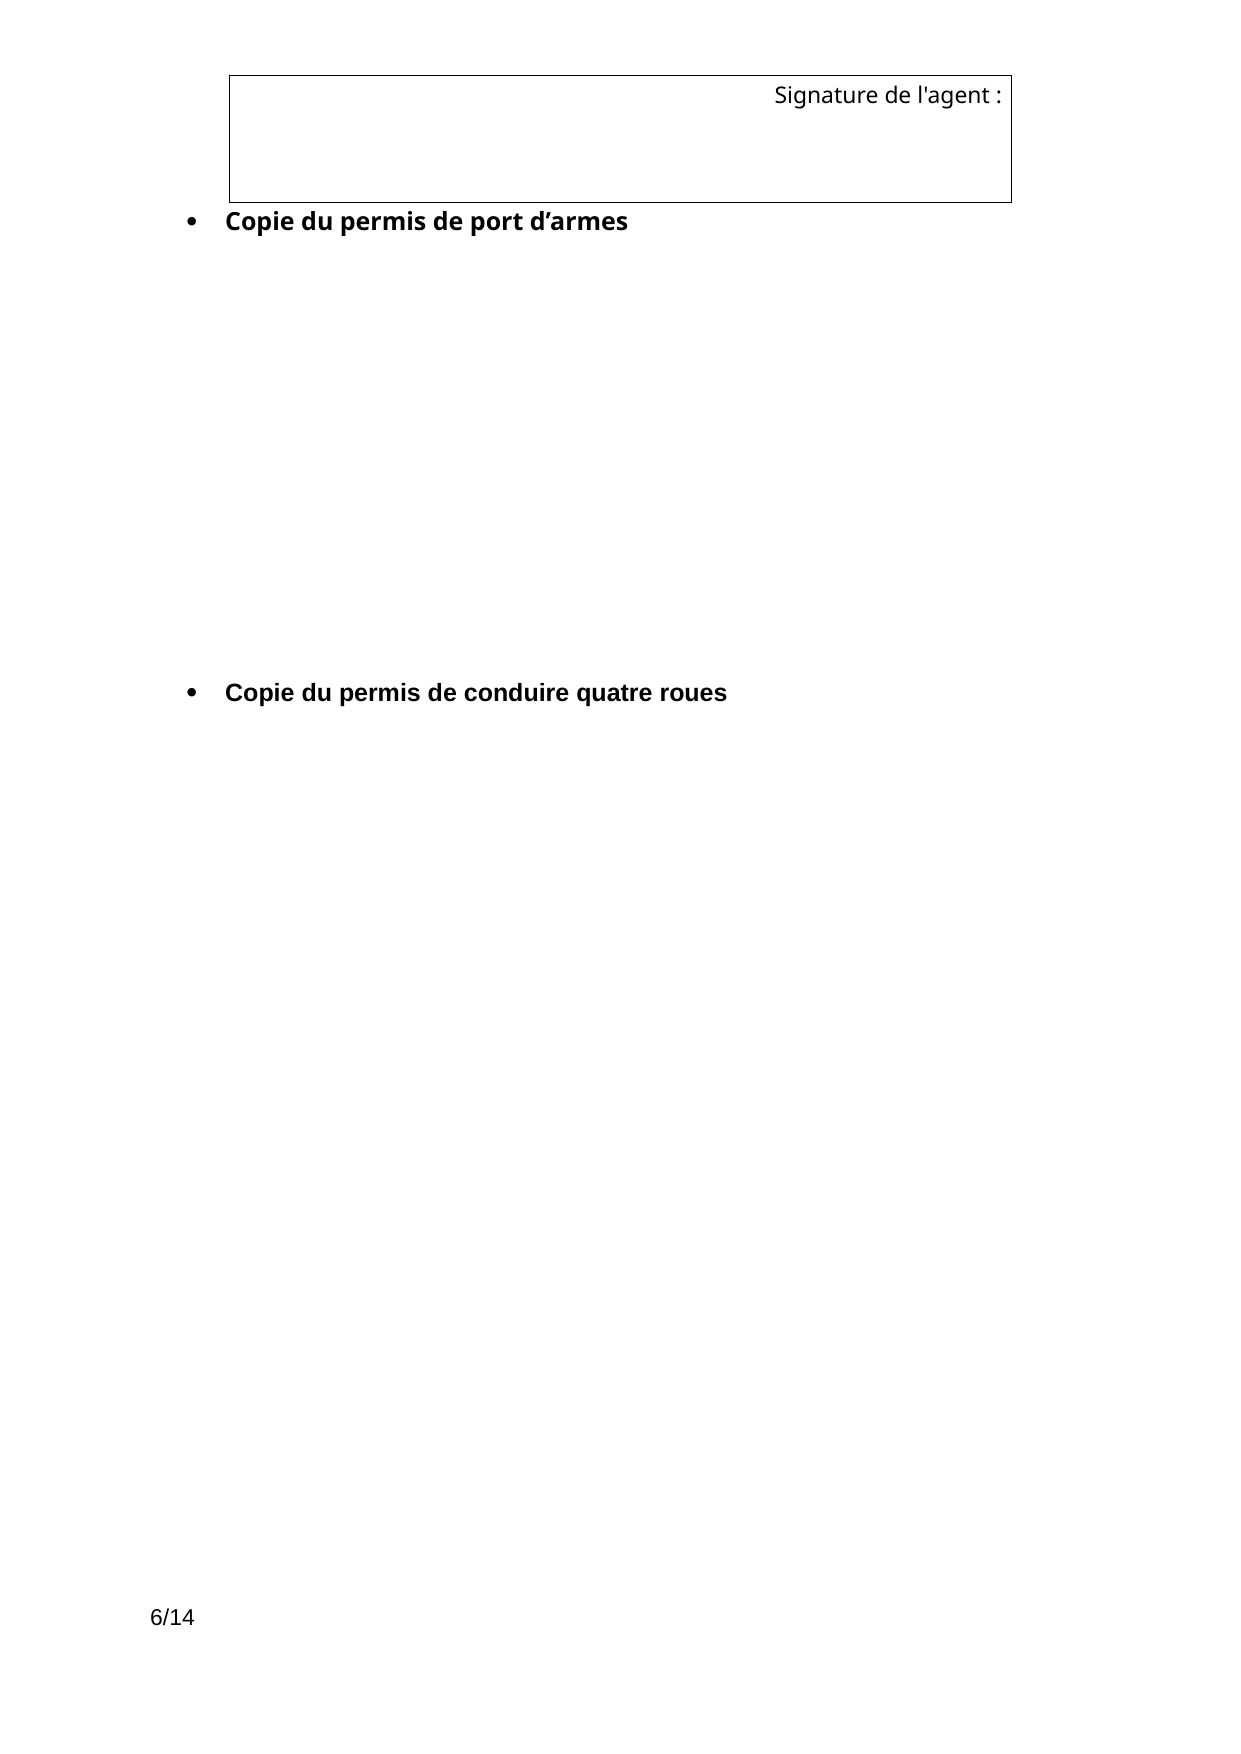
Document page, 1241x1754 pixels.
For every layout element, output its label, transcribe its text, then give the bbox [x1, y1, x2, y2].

table_header Signature de l'agent : [230, 76, 1011, 202]
list Copie du permis de conduire quatre roues [187, 678, 1091, 707]
list Copie du permis de port d’armes [187, 203, 1091, 237]
